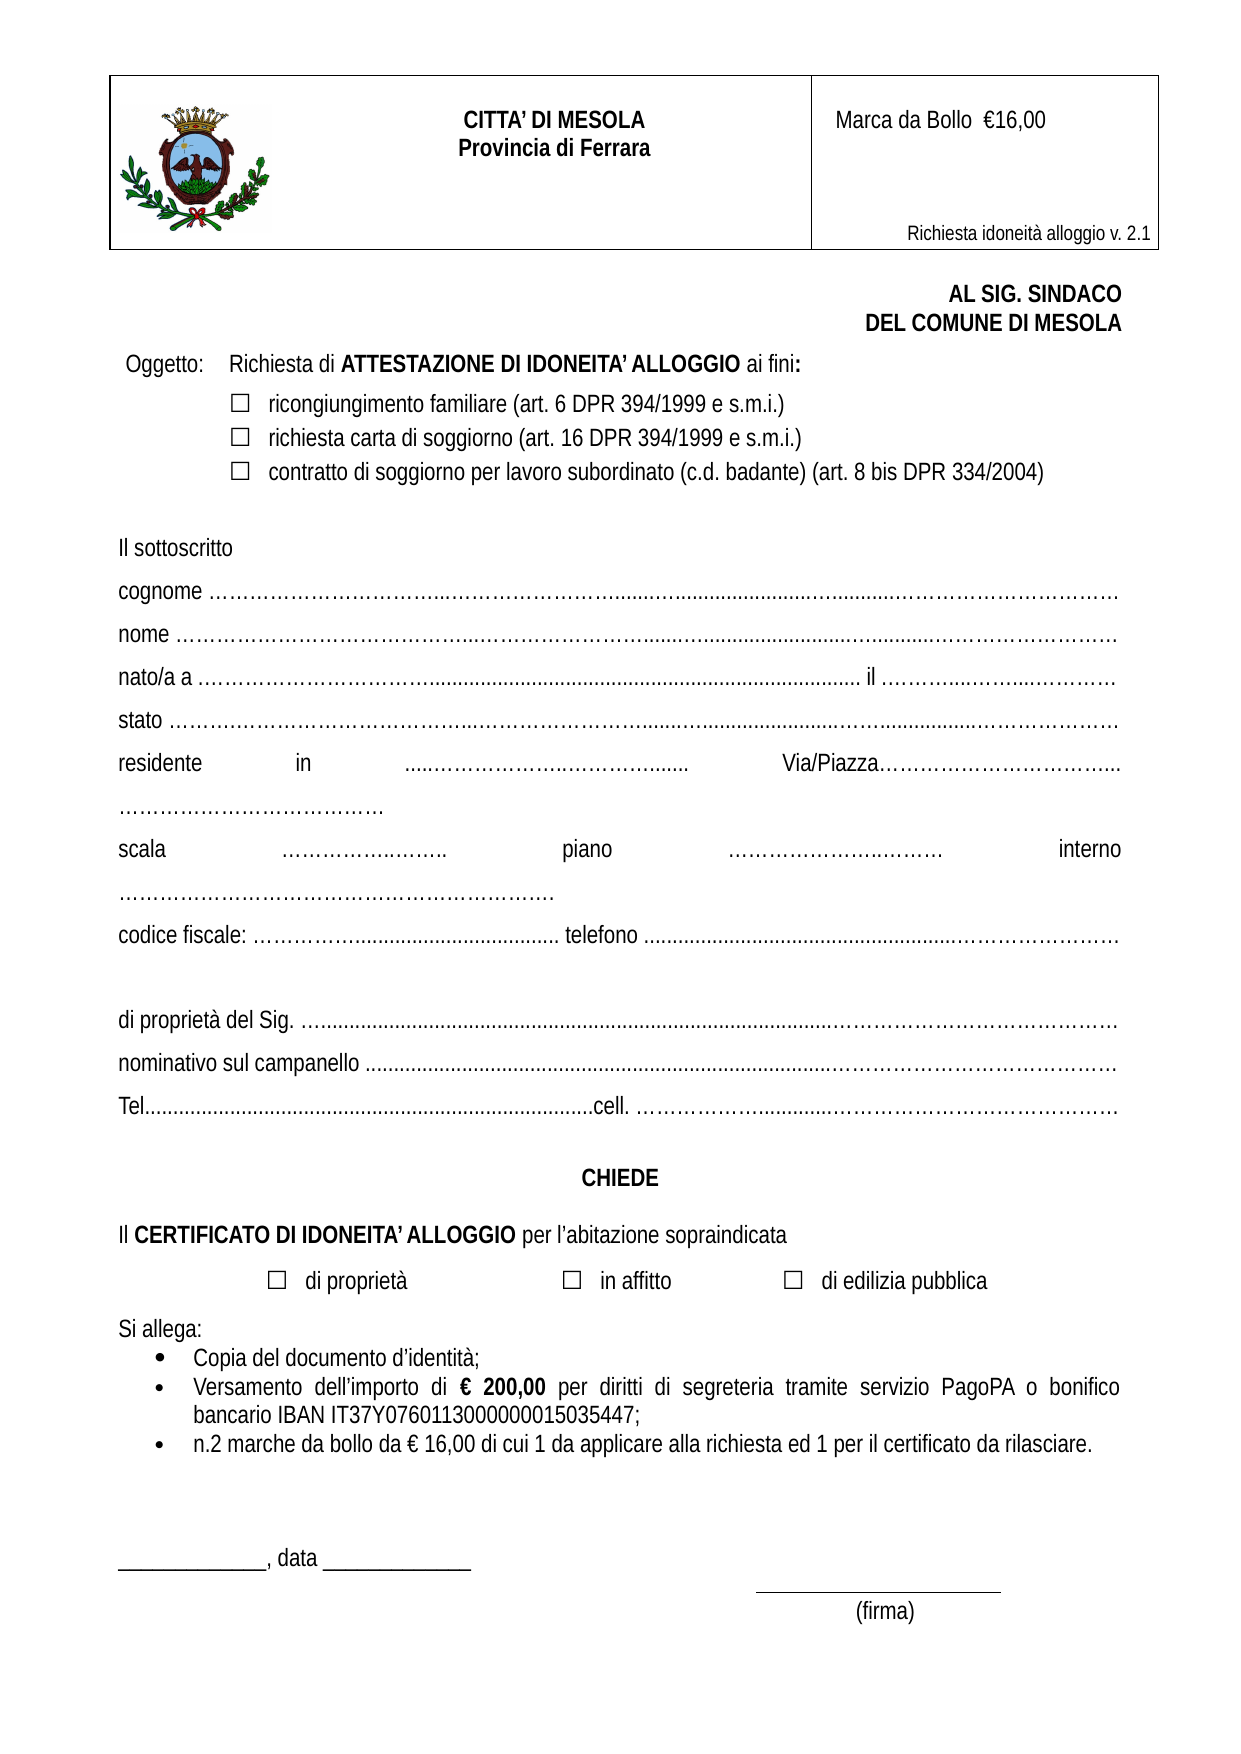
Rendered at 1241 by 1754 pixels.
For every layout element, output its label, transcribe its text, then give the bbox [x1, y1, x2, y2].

subtitle nominativo sul campanello ..................................................................................…………………………………… [118, 1048, 1122, 1077]
text DEL COMUNE DI MESOLA [118, 308, 1122, 336]
table_cell [297, 220, 811, 249]
table_header [297, 76, 811, 105]
table_cell [222, 488, 1122, 533]
text (firma) [856, 1596, 1122, 1624]
table_header [812, 76, 828, 105]
subtitle scala ……………..…….. piano …………………..……… interno ………………………………………………………. [118, 834, 1122, 905]
table_header Richiesta di ATTESTAZIONE DI IDONEITA’ ALLOGGIO ai fini: ☐ ricongiungimento familiare (art. 6 DPR 394/1999 e s.m.i.) ☐ richiesta carta di soggiorno (art. 16 DPR 394/1999 e s.m.i.) ☐ contratto di soggiorno per lavoro subordinato (c.d. badante) (art. 8 bis DPR 334/2004) [222, 336, 1122, 488]
text AL SIG. SINDACO [118, 279, 1122, 308]
subtitle Tel...............................................................................cell. ……………….............…………………………………… [118, 1091, 1122, 1120]
subtitle codice fiscale: …………….................................... telefono .......................................................…………………… [118, 919, 1122, 948]
text ☐ di proprietà ☐ in affitto ☐ di edilizia pubblica [192, 1263, 1122, 1297]
subtitle stato ……….……………………………...…………………….......…........................…….................………………… [118, 705, 1122, 734]
table_cell [812, 220, 828, 249]
list Copia del documento d’identità; [156, 1343, 1122, 1372]
table_header [111, 76, 297, 105]
subtitle di proprietà del Sig. …..........................................................................................…………………………………… [118, 1005, 1122, 1034]
text Si allega: [118, 1314, 1122, 1343]
table_header Oggetto: [118, 336, 222, 488]
subtitle cognome ……………………………...…………………….......…........................…...........…………………………… [118, 576, 1122, 605]
subtitle residente in .....………………..…………....... Via/Piazza……………………………...………………………………… [118, 748, 1122, 819]
subtitle nato/a a .……………………………............................................................................ il .………....……....………… [118, 662, 1122, 691]
subtitle Il sottoscritto [118, 533, 1122, 562]
table_cell [118, 488, 222, 533]
table_cell Richiesta idoneità alloggio v. 2.1 [828, 220, 1158, 249]
list Versamento dell’importo di € 200,00 per diritti di segreteria tramite servizio PagoPA o bonifico bancario IBAN IT37Y0760113000000015035447; [156, 1372, 1122, 1429]
table_header [828, 76, 1158, 105]
table_cell CITTA’ DI MESOLA Provincia di Ferrara [297, 105, 811, 219]
table_cell [111, 105, 297, 249]
subtitle nome ……………………………………...…………………….......…..........................…...........……………………… [118, 619, 1122, 648]
table_cell [812, 105, 828, 219]
list n.2 marche da bollo da € 16,00 di cui 1 da applicare alla richiesta ed 1 per il certificato da rilasciare. [156, 1429, 1122, 1457]
text _____________, data _____________ [118, 1543, 1122, 1572]
text Il CERTIFICATO DI IDONEITA’ ALLOGGIO per l’abitazione sopraindicata [118, 1220, 1122, 1249]
subtitle CHIEDE [118, 1163, 1122, 1191]
table_cell Marca da Bollo €16,00 [828, 105, 1158, 219]
